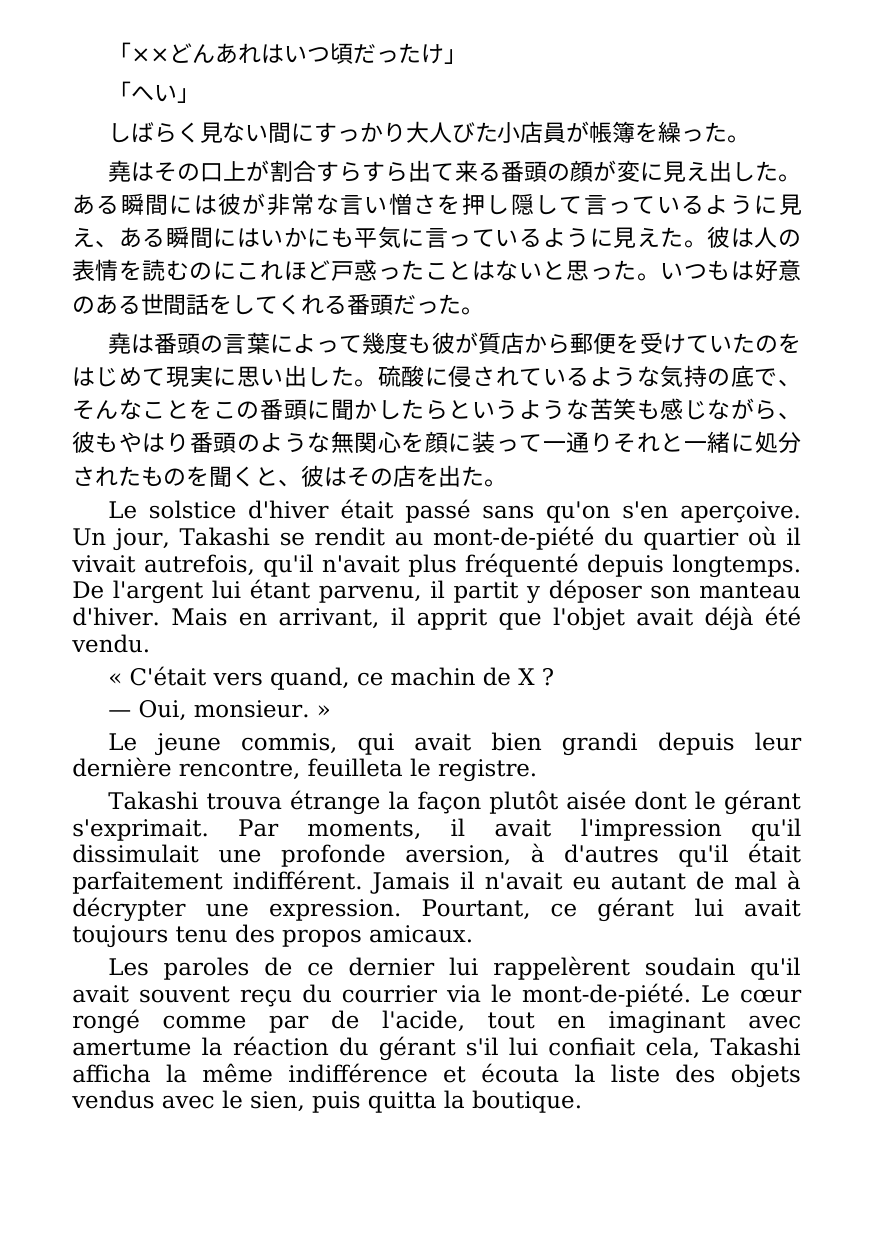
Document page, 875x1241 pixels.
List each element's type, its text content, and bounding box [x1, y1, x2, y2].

text — Oui, monsieur. » [72, 696, 802, 723]
text しばらく見ない間にすっかり大人びた小店員が帳簿を繰った。 [72, 114, 802, 148]
text Le solstice d'hiver était passé sans qu'on s'en aperçoive. Un jour, Takashi se rendit au mont-de-piété du quartier où il vivait autrefois, qu'il n'avait plus fréquenté depuis longtemps. De l'argent lui étant parvenu, il partit y déposer son manteau d'hiver. Mais en arrivant, il apprit que l'objet avait déjà été vendu. [72, 498, 802, 658]
text 「へい」 [72, 75, 802, 108]
text Takashi trouva étrange la façon plutôt aisée dont le gérant s'exprimait. Par moments, il avait l'impression qu'il dissimulait une profonde aversion, à d'autres qu'il était parfaitement indifférent. Jamais il n'avait eu autant de mal à décrypter une expression. Pourtant, ce gérant lui avait toujours tenu des propos amicaux. [72, 788, 802, 948]
text 堯は番頭の言葉によって幾度も彼が質店から郵便を受けていたのをはじめて現実に思い出した。硫酸に侵されているような気持の底で、そんなことをこの番頭に聞かしたらというような苦笑も感じながら、彼もやはり番頭のような無関心を顔に装って一通りそれと一緒に処分されたものを聞くと、彼はその店を出た。 [72, 326, 802, 492]
text Le jeune commis, qui avait bien grandi depuis leur dernière rencontre, feuilleta le registre. [72, 729, 802, 782]
text 堯はその口上が割合すらすら出て来る番頭の顔が変に見え出した。ある瞬間には彼が非常な言い憎さを押し隠して言っているように見え、ある瞬間にはいかにも平気に言っているように見えた。彼は人の表情を読むのにこれほど戸惑ったことはないと思った。いつもは好意のある世間話をしてくれる番頭だった。 [72, 153, 802, 320]
text « C'était vers quand, ce machin de X ? [72, 664, 802, 690]
text Les paroles de ce dernier lui rappelèrent soudain qu'il avait souvent reçu du courrier via le mont-de-piété. Le cœur rongé comme par de l'acide, tout en imaginant avec amertume la réaction du gérant s'il lui confiait cela, Takashi afficha la même indifférence et écouta la liste des objets vendus avec le sien, puis quitta la boutique. [72, 954, 802, 1114]
text 「××どんあれはいつ頃だったけ」 [72, 36, 802, 69]
